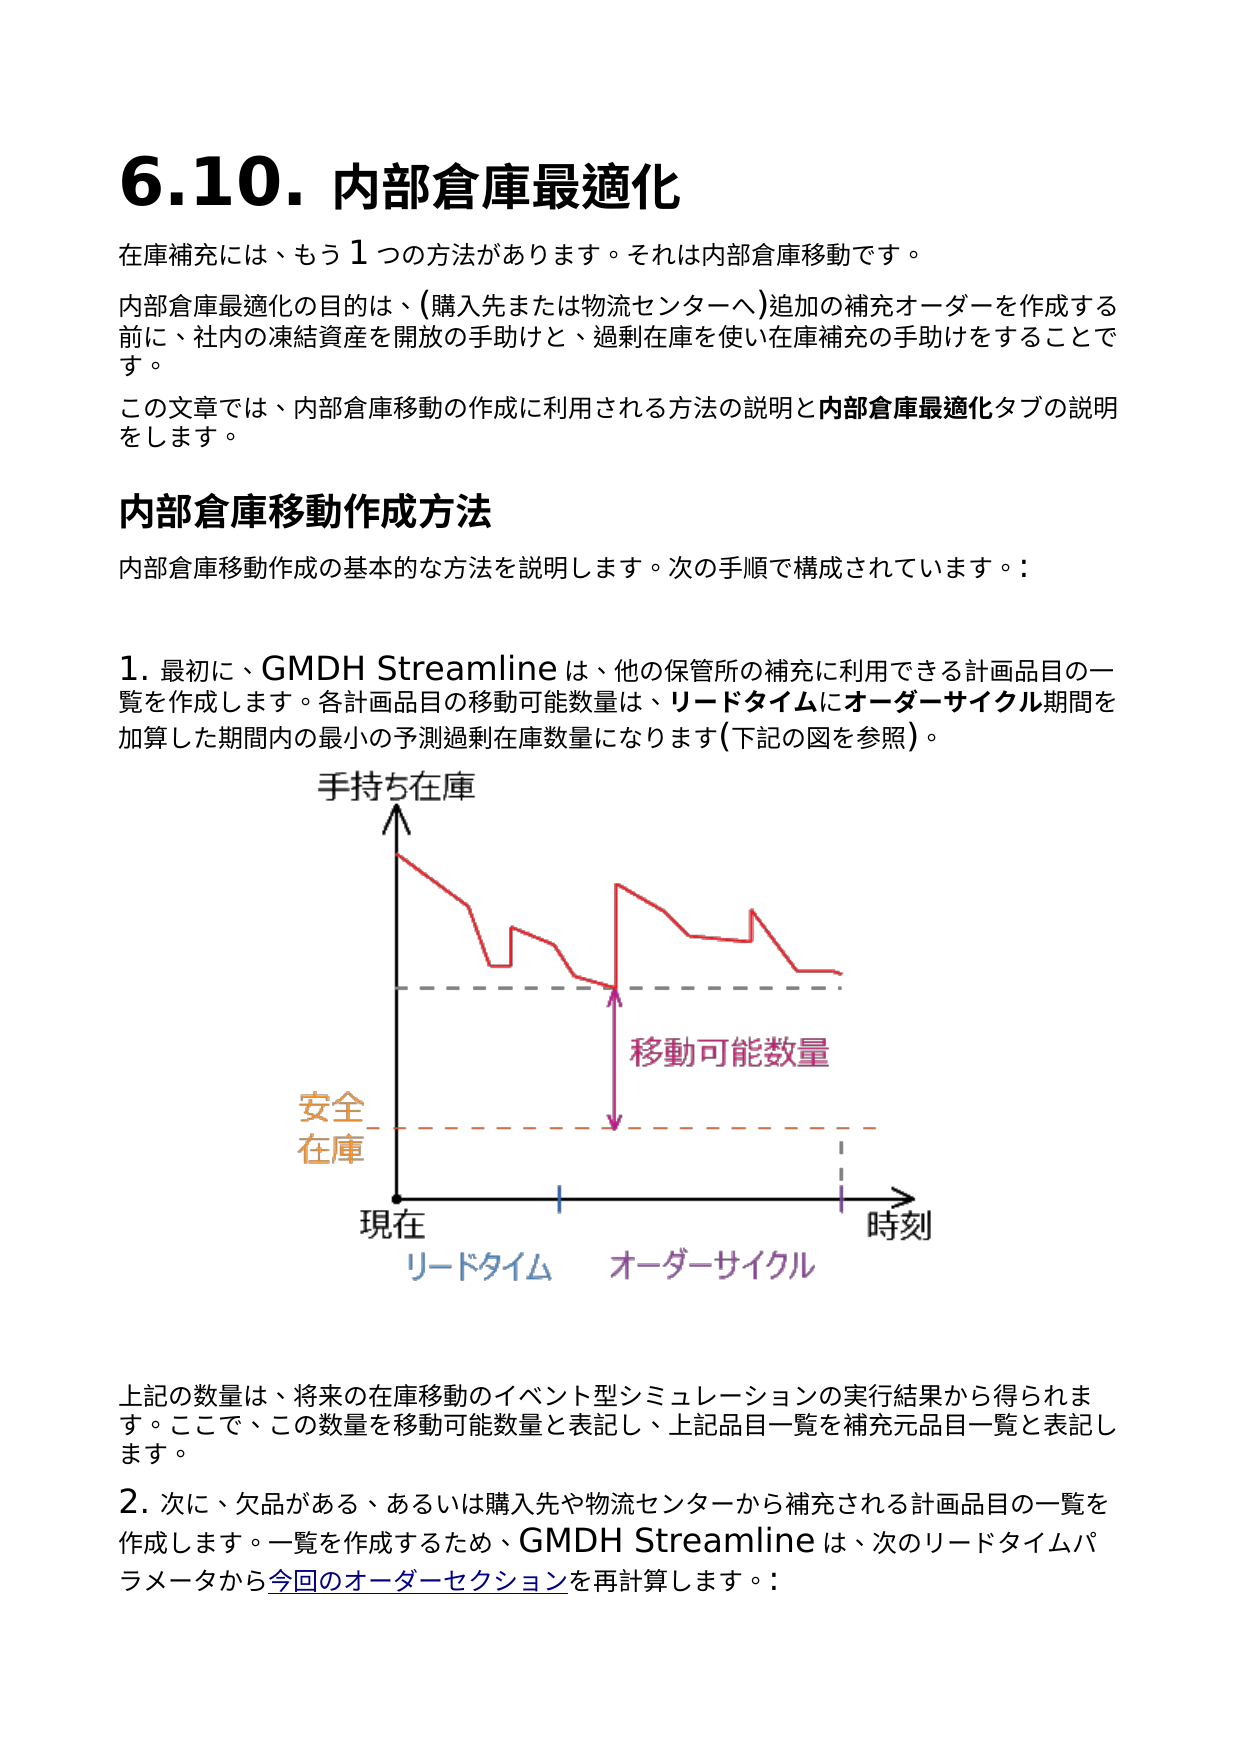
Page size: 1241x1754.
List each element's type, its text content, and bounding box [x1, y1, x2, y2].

subtitle 6.10. 内部倉庫最適化 [118, 143, 1122, 221]
text 在庫補充には、もう1つの方法があります。それは内部倉庫移動です。 [118, 233, 1122, 272]
text 内部倉庫最適化の目的は、(購入先または物流センターへ)追加の補充オーダーを作成する前に、社内の凍結資産を開放の手助けと、過剰在庫を使い在庫補充の手助けをすることです。 [118, 284, 1122, 382]
text 2. 次に、欠品がある、あるいは購入先や物流センターから補充される計画品目の一覧を作成します。一覧を作成するため、GMDH Streamlineは、次のリードタイムパラメータから今回のオーダーセクションを再計算します。: [118, 1482, 1122, 1599]
text この文章では、内部倉庫移動の作成に利用される方法の説明と内部倉庫最適化タブの説明をします。 [118, 394, 1122, 453]
subtitle 内部倉庫移動作成方法 [118, 490, 1122, 534]
picture [296, 768, 945, 1331]
text 1. 最初に、GMDH Streamlineは、他の保管所の補充に利用できる計画品目の一覧を作成します。各計画品目の移動可能数量は、リードタイムにオーダーサイクル期間を加算した期間内の最小の予測過剰在庫数量になります(下記の図を参照)。 [118, 649, 1122, 756]
text 上記の数量は、将来の在庫移動のイベント型シミュレーションの実行結果から得られます。ここで、この数量を移動可能数量と表記し、上記品目一覧を補充元品目一覧と表記します。 [118, 1382, 1122, 1470]
text 内部倉庫移動作成の基本的な方法を説明します。次の手順で構成されています。: [118, 546, 1122, 585]
